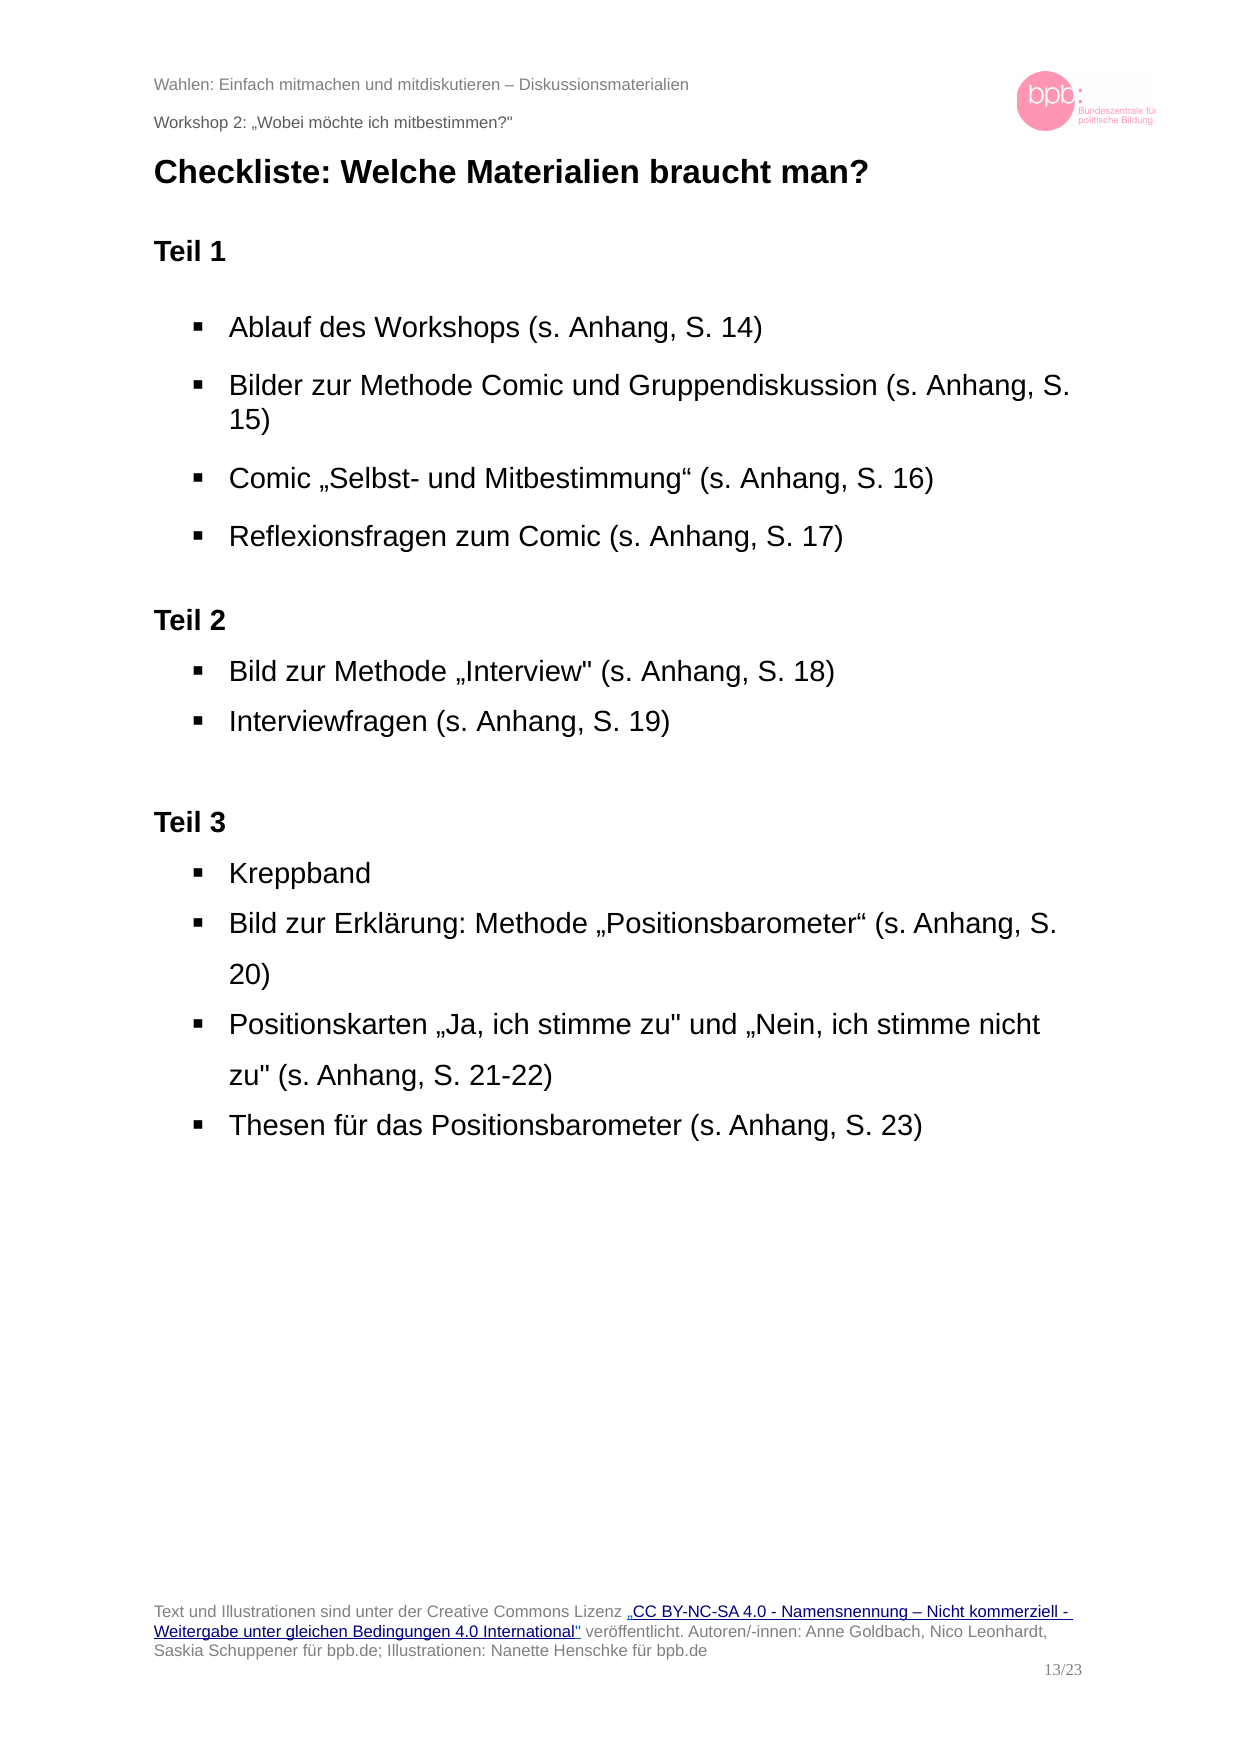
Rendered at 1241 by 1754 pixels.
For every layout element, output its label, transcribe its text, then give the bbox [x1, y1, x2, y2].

text Teil 1 [153, 234, 1087, 268]
list Bild zur Methode „Interview" (s. Anhang, S. 18) [191, 654, 1087, 687]
list Comic „Selbst- und Mitbestimmung“ (s. Anhang, S. 16) [191, 461, 1087, 494]
list Interviewfragen (s. Anhang, S. 19) [191, 704, 1087, 738]
list Bild zur Erklärung: Methode „Positionsbarometer“ (s. Anhang, S. 20) [191, 906, 1087, 990]
list Reflexionsfragen zum Comic (s. Anhang, S. 17) [191, 519, 1087, 553]
list Kreppband [191, 856, 1087, 889]
list Thesen für das Positionsbarometer (s. Anhang, S. 23) [191, 1108, 1087, 1142]
text Teil 2 [153, 603, 1087, 637]
list Ablauf des Workshops (s. Anhang, S. 14) [191, 309, 1087, 343]
text Teil 3 [153, 805, 1087, 839]
list Bilder zur Methode Comic und Gruppendiskussion (s. Anhang, S. 15) [191, 368, 1087, 436]
text Checkliste: Welche Materialien braucht man? [153, 152, 1087, 190]
list Positionskarten „Ja, ich stimme zu" und „Nein, ich stimme nicht zu" (s. Anhang, S. 21-22) [191, 1007, 1087, 1091]
